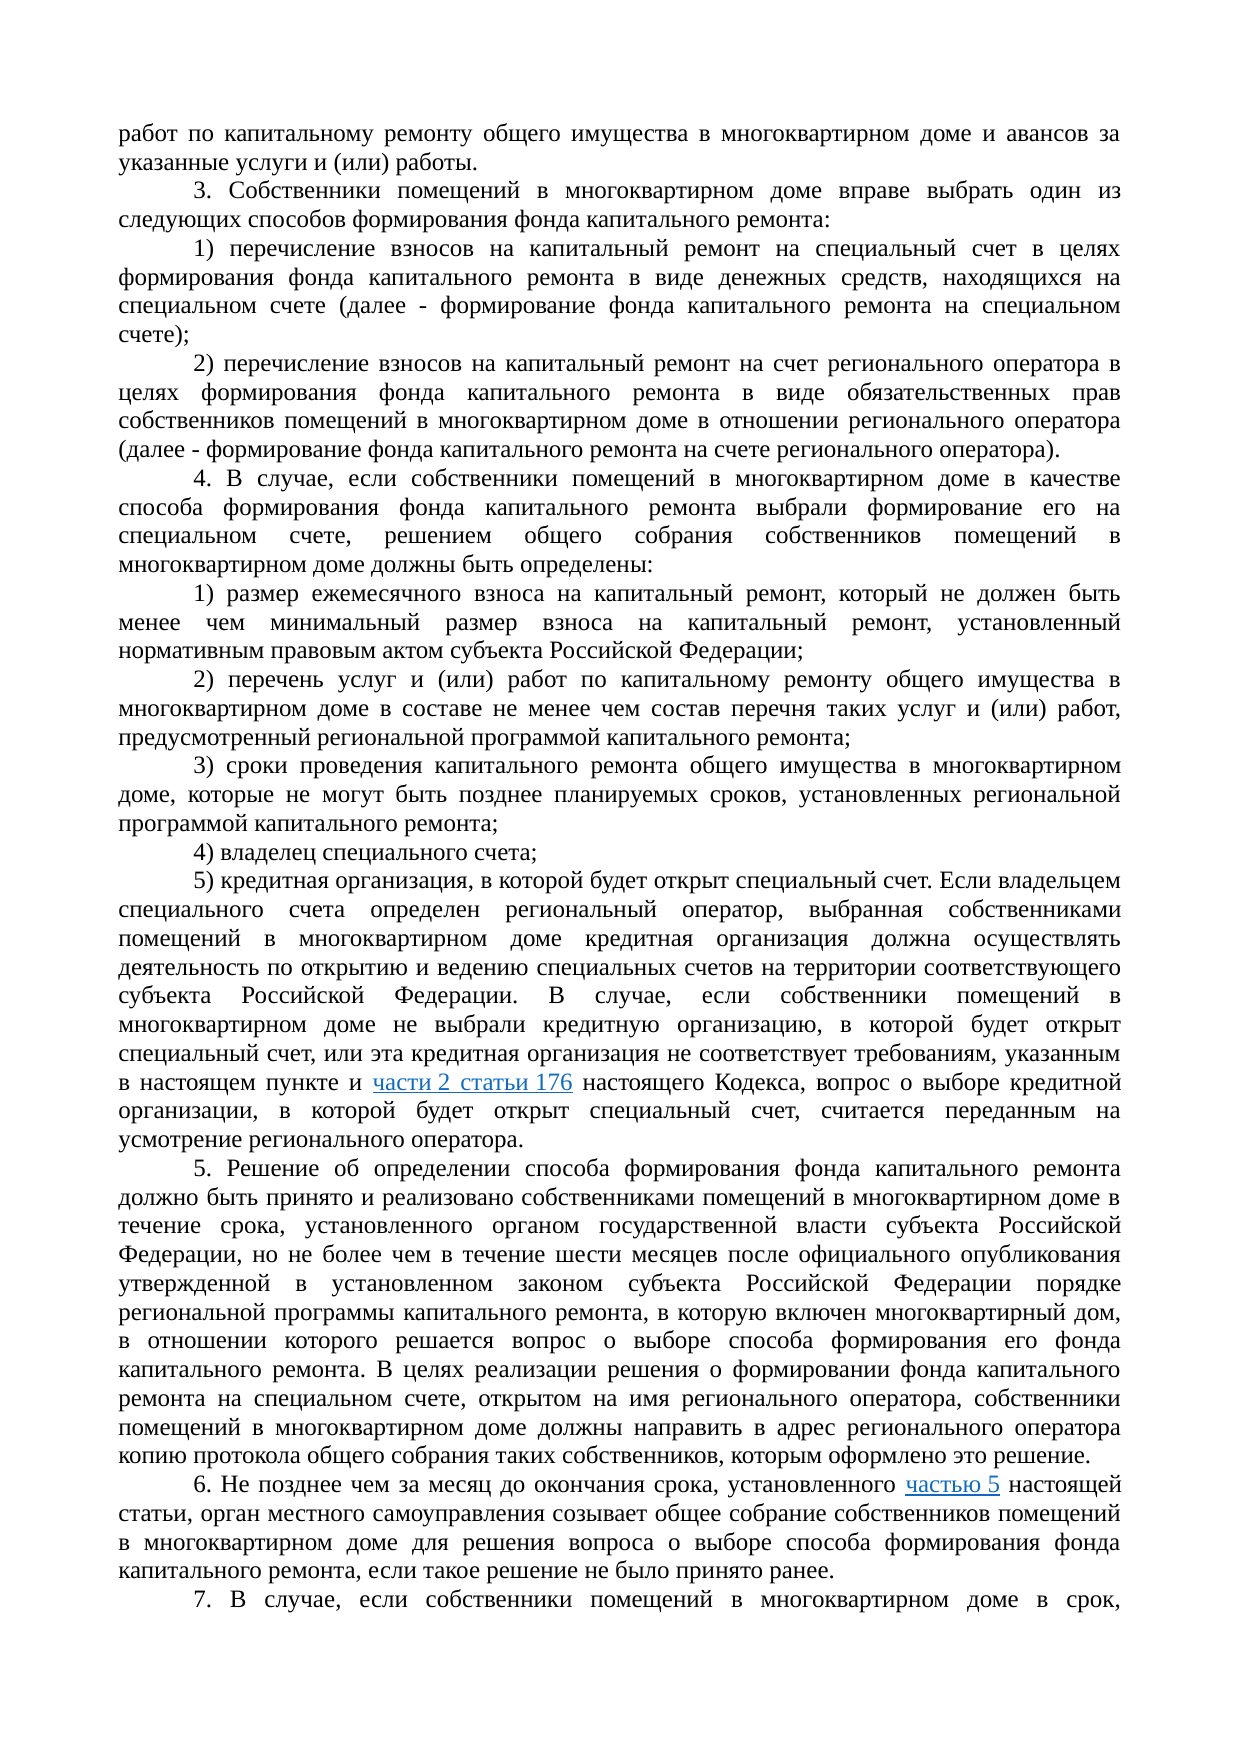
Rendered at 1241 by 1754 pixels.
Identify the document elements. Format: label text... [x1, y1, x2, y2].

text работ по капитальному ремонту общего имущества в многоквартирном доме и авансов за указанные услуги и (или) работы. [118, 118, 1122, 176]
text 6. Не позднее чем за месяц до окончания срока, установленного частью 5 настоящей статьи, орган местного самоуправления созывает общее собрание собственников помещений в многоквартирном доме для решения вопроса о выборе способа формирования фонда капитального ремонта, если такое решение не было принято ранее. [118, 1469, 1122, 1584]
text 3) сроки проведения капитального ремонта общего имущества в многоквартирном доме, которые не могут быть позднее планируемых сроков, установленных региональной программой капитального ремонта; [118, 751, 1122, 837]
text 3. Собственники помещений в многоквартирном доме вправе выбрать один из следующих способов формирования фонда капитального ремонта: [118, 176, 1122, 233]
text 7. В случае, если собственники помещений в многоквартирном доме в срок, [118, 1584, 1122, 1613]
text 1) размер ежемесячного взноса на капитальный ремонт, который не должен быть менее чем минимальный размер взноса на капитальный ремонт, установленный нормативным правовым актом субъекта Российской Федерации; [118, 578, 1122, 664]
text 4) владелец специального счета; [118, 837, 1122, 866]
text 1) перечисление взносов на капитальный ремонт на специальный счет в целях формирования фонда капитального ремонта в виде денежных средств, находящихся на специальном счете (далее - формирование фонда капитального ремонта на специальном счете); [118, 233, 1122, 348]
text 2) перечисление взносов на капитальный ремонт на счет регионального оператора в целях формирования фонда капитального ремонта в виде обязательственных прав собственников помещений в многоквартирном доме в отношении регионального оператора (далее - формирование фонда капитального ремонта на счете регионального оператора). [118, 348, 1122, 463]
text 2) перечень услуг и (или) работ по капитальному ремонту общего имущества в многоквартирном доме в составе не менее чем состав перечня таких услуг и (или) работ, предусмотренный региональной программой капитального ремонта; [118, 664, 1122, 751]
text 5) кредитная организация, в которой будет открыт специальный счет. Если владельцем специального счета определен региональный оператор, выбранная собственниками помещений в многоквартирном доме кредитная организация должна осуществлять деятельность по открытию и ведению специальных счетов на территории соответствующего субъекта Российской Федерации. В случае, если собственники помещений в многоквартирном доме не выбрали кредитную организацию, в которой будет открыт специальный счет, или эта кредитная организация не соответствует требованиям, указанным в настоящем пункте и части 2 статьи 176 настоящего Кодекса, вопрос о выборе кредитной организации, в которой будет открыт специальный счет, считается переданным на усмотрение регионального оператора. [118, 866, 1122, 1153]
text 5. Решение об определении способа формирования фонда капитального ремонта должно быть принято и реализовано собственниками помещений в многоквартирном доме в течение срока, установленного органом государственной власти субъекта Российской Федерации, но не более чем в течение шести месяцев после официального опубликования утвержденной в установленном законом субъекта Российской Федерации порядке региональной программы капитального ремонта, в которую включен многоквартирный дом, в отношении которого решается вопрос о выборе способа формирования его фонда капитального ремонта. В целях реализации решения о формировании фонда капитального ремонта на специальном счете, открытом на имя регионального оператора, собственники помещений в многоквартирном доме должны направить в адрес регионального оператора копию протокола общего собрания таких собственников, которым оформлено это решение. [118, 1153, 1122, 1469]
text 4. В случае, если собственники помещений в многоквартирном доме в качестве способа формирования фонда капитального ремонта выбрали формирование его на специальном счете, решением общего собрания собственников помещений в многоквартирном доме должны быть определены: [118, 463, 1122, 578]
